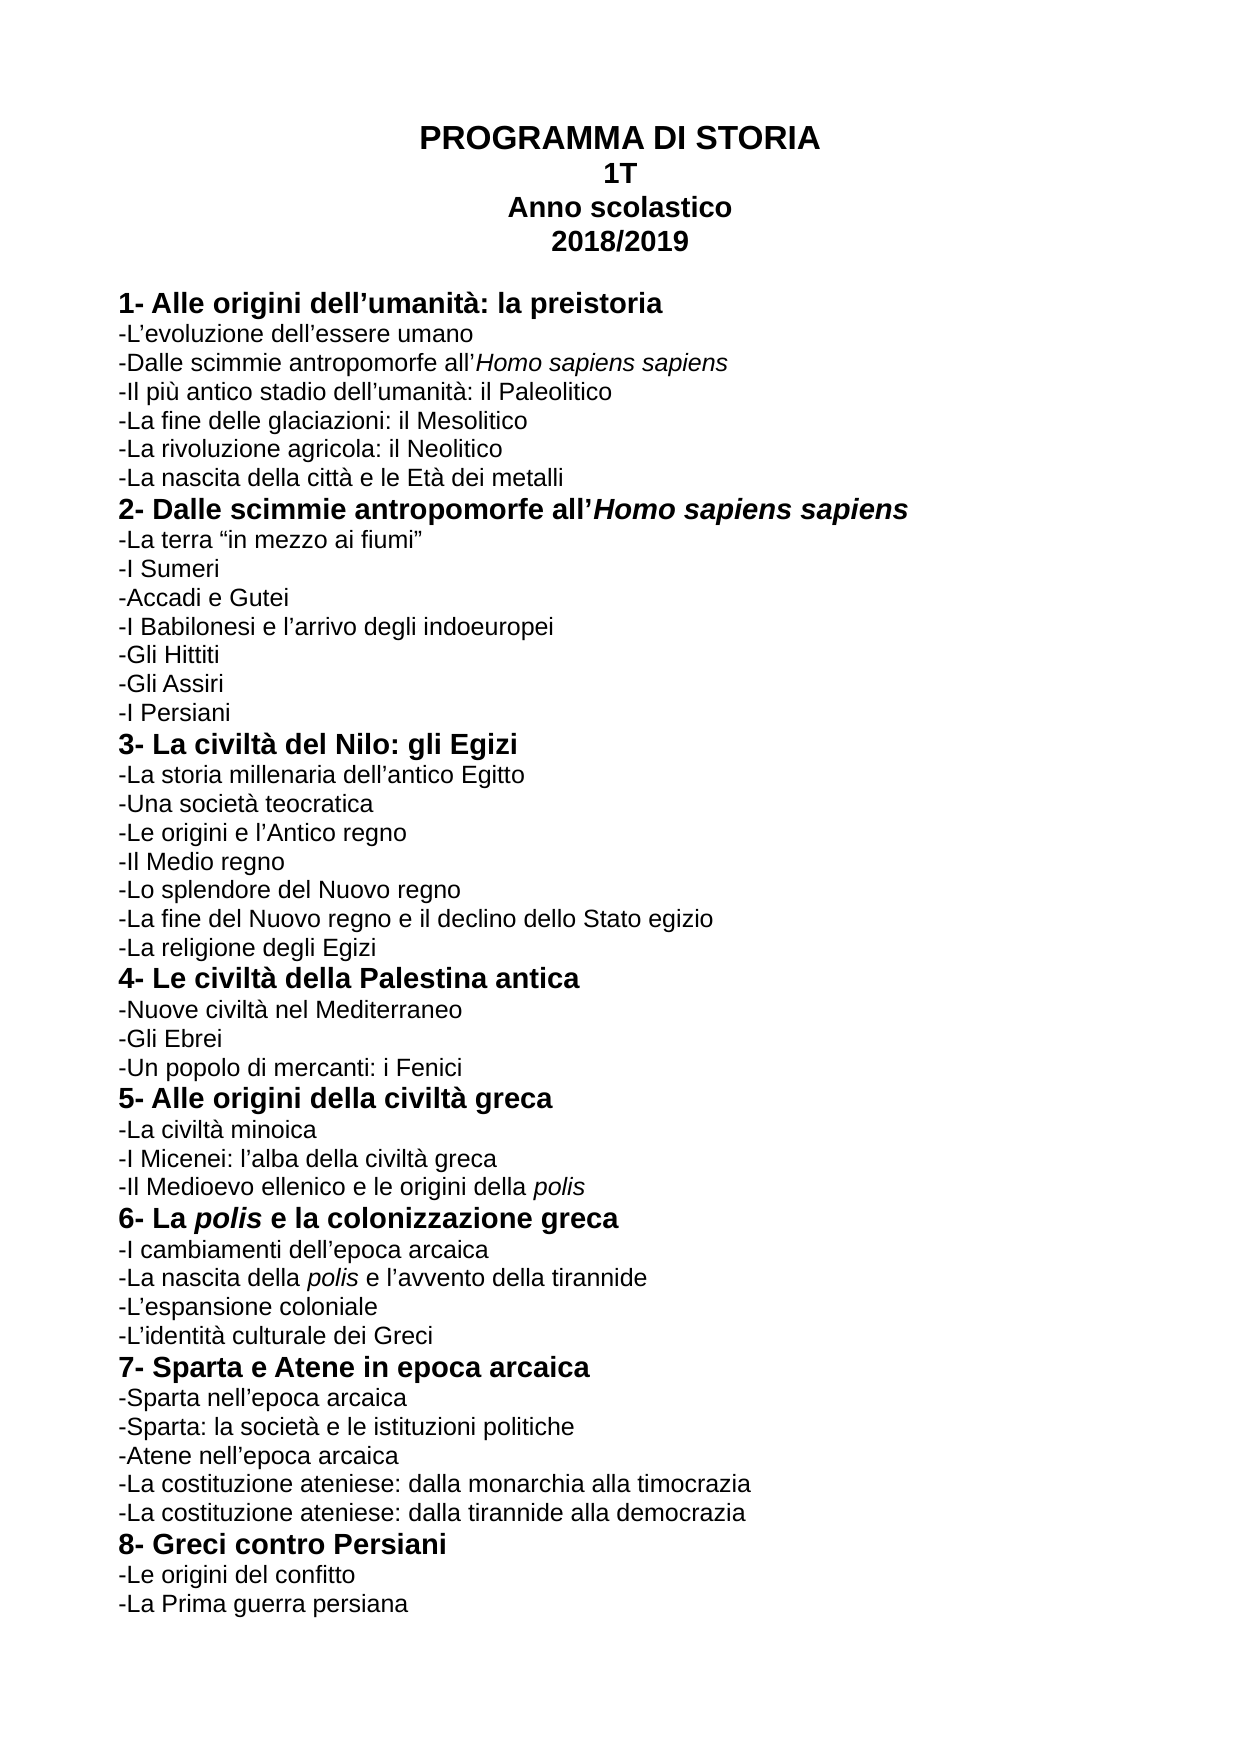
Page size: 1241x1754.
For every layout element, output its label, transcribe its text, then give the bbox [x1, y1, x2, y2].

text Anno scolastico [118, 190, 1122, 224]
text -La civiltà minoica [118, 1115, 1122, 1144]
text -Gli Assiri [118, 669, 1122, 698]
text -La costituzione ateniese: dalla tirannide alla democrazia [118, 1498, 1122, 1527]
text -La terra “in mezzo ai fiumi” [118, 526, 1122, 554]
text -Una società teocratica [118, 789, 1122, 818]
text -Le origini e l’Antico regno [118, 818, 1122, 847]
text -La nascita della città e le Età dei metalli [118, 463, 1122, 492]
text -Le origini del confitto [118, 1561, 1122, 1589]
text -I Babilonesi e l’arrivo degli indoeuropei [118, 612, 1122, 641]
text -Atene nell’epoca arcaica [118, 1441, 1122, 1469]
text -La fine delle glaciazioni: il Mesolitico [118, 406, 1122, 434]
text -Un popolo di mercanti: i Fenici [118, 1053, 1122, 1081]
text -I cambiamenti dell’epoca arcaica [118, 1235, 1122, 1263]
text -La costituzione ateniese: dalla monarchia alla timocrazia [118, 1469, 1122, 1498]
text -Accadi e Gutei [118, 583, 1122, 612]
text 3- La civiltà del Nilo: gli Egizi [118, 727, 1122, 760]
text 6- La polis e la colonizzazione greca [118, 1201, 1122, 1235]
text -Il più antico stadio dell’umanità: il Paleolitico [118, 377, 1122, 406]
text 1- Alle origini dell’umanità: la preistoria [118, 286, 1122, 319]
text -Gli Ebrei [118, 1024, 1122, 1053]
text -La storia millenaria dell’antico Egitto [118, 760, 1122, 789]
text -I Micenei: l’alba della civiltà greca [118, 1144, 1122, 1172]
text 5- Alle origini della civiltà greca [118, 1081, 1122, 1115]
text -Nuove civiltà nel Mediterraneo [118, 995, 1122, 1024]
text -I Sumeri [118, 554, 1122, 583]
text -La fine del Nuovo regno e il declino dello Stato egizio [118, 904, 1122, 933]
text 4- Le civiltà della Palestina antica [118, 962, 1122, 995]
text -Sparta nell’epoca arcaica [118, 1383, 1122, 1412]
text 2018/2019 [118, 224, 1122, 257]
text -Il Medio regno [118, 847, 1122, 875]
text -Gli Hittiti [118, 641, 1122, 669]
text -L’identità culturale dei Greci [118, 1321, 1122, 1350]
text -La religione degli Egizi [118, 933, 1122, 962]
text -Il Medioevo ellenico e le origini della polis [118, 1172, 1122, 1201]
text -Sparta: la società e le istituzioni politiche [118, 1412, 1122, 1441]
text 2- Dalle scimmie antropomorfe all’Homo sapiens sapiens [118, 492, 1122, 526]
text -La Prima guerra persiana [118, 1589, 1122, 1618]
text -I Persiani [118, 698, 1122, 727]
text -L’espansione coloniale [118, 1292, 1122, 1321]
text PROGRAMMA DI STORIA [118, 118, 1122, 157]
text -Lo splendore del Nuovo regno [118, 875, 1122, 904]
text -La rivoluzione agricola: il Neolitico [118, 434, 1122, 463]
text 1T [118, 157, 1122, 190]
text -L’evoluzione dell’essere umano [118, 319, 1122, 348]
text 7- Sparta e Atene in epoca arcaica [118, 1350, 1122, 1383]
text -Dalle scimmie antropomorfe all’Homo sapiens sapiens [118, 348, 1122, 377]
text 8- Greci contro Persiani [118, 1527, 1122, 1561]
text -La nascita della polis e l’avvento della tirannide [118, 1263, 1122, 1292]
